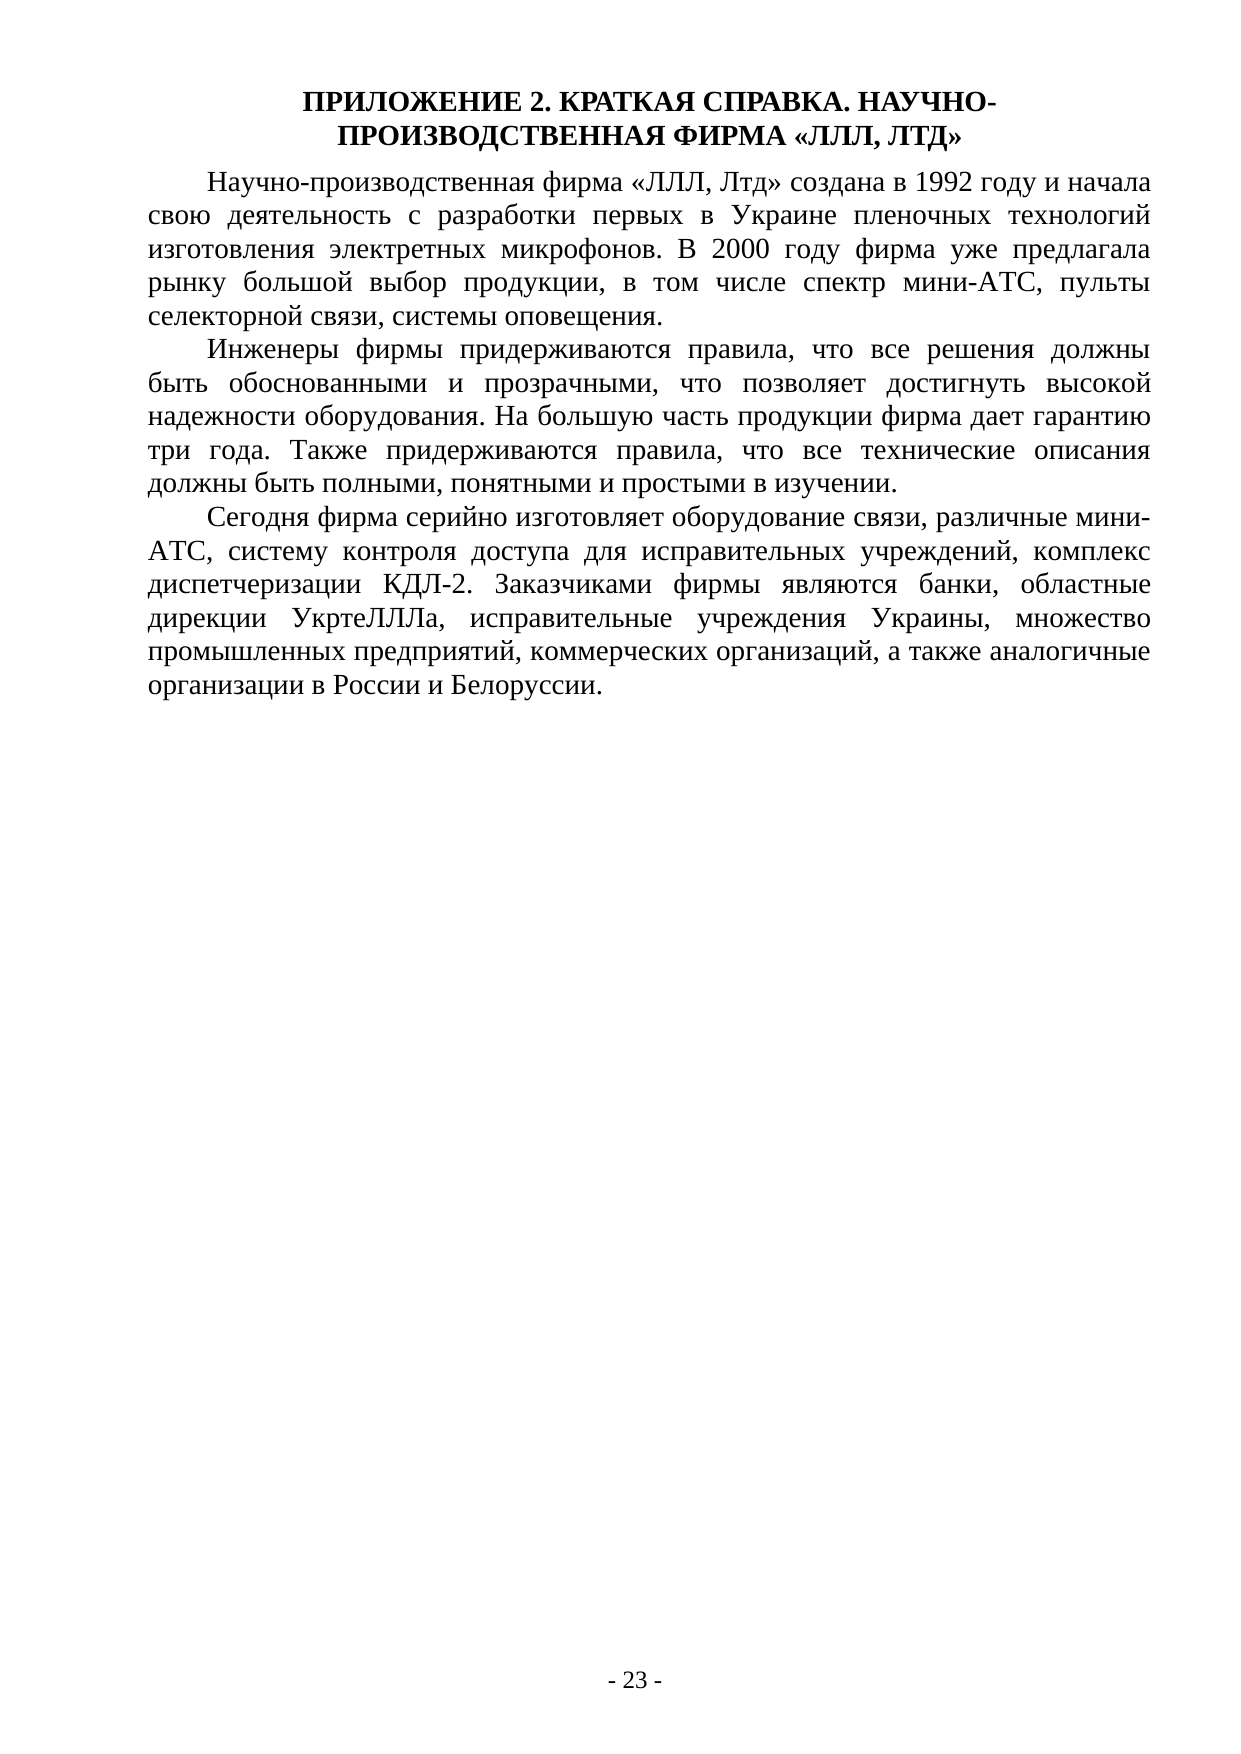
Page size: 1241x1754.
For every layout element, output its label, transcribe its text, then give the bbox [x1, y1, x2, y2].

text Научно-производственная фирма «ЛЛЛ, Лтд» создана в 1992 году и начала свою деятельность с разработки первых в Украине пленочных технологий изготовления электретных микрофонов. В 2000 году фирма уже предлагала рынку большой выбор продукции, в том числе спектр мини-АТС, пульты селекторной связи, системы оповещения. [148, 164, 1152, 331]
text Сегодня фирма серийно изготовляет оборудование связи, различные мини-АТС, систему контроля доступа для исправительных учреждений, комплекс диспетчеризации КДЛ-2. Заказчиками фирмы являются банки, областные дирекции УкртеЛЛЛа, исправительные учреждения Украины, множество промышленных предприятий, коммерческих организаций, а также аналогичные организации в России и Белоруссии. [148, 499, 1152, 700]
subtitle Приложение 2. Краткая справка. Научно-производственная фирма «ЛЛЛ, Лтд» [148, 84, 1152, 151]
text Инженеры фирмы придерживаются правила, что все решения должны быть обоснованными и прозрачными, что позволяет достигнуть высокой надежности оборудования. На большую часть продукции фирма дает гарантию три года. Также придерживаются правила, что все технические описания должны быть полными, понятными и простыми в изучении. [148, 331, 1152, 499]
